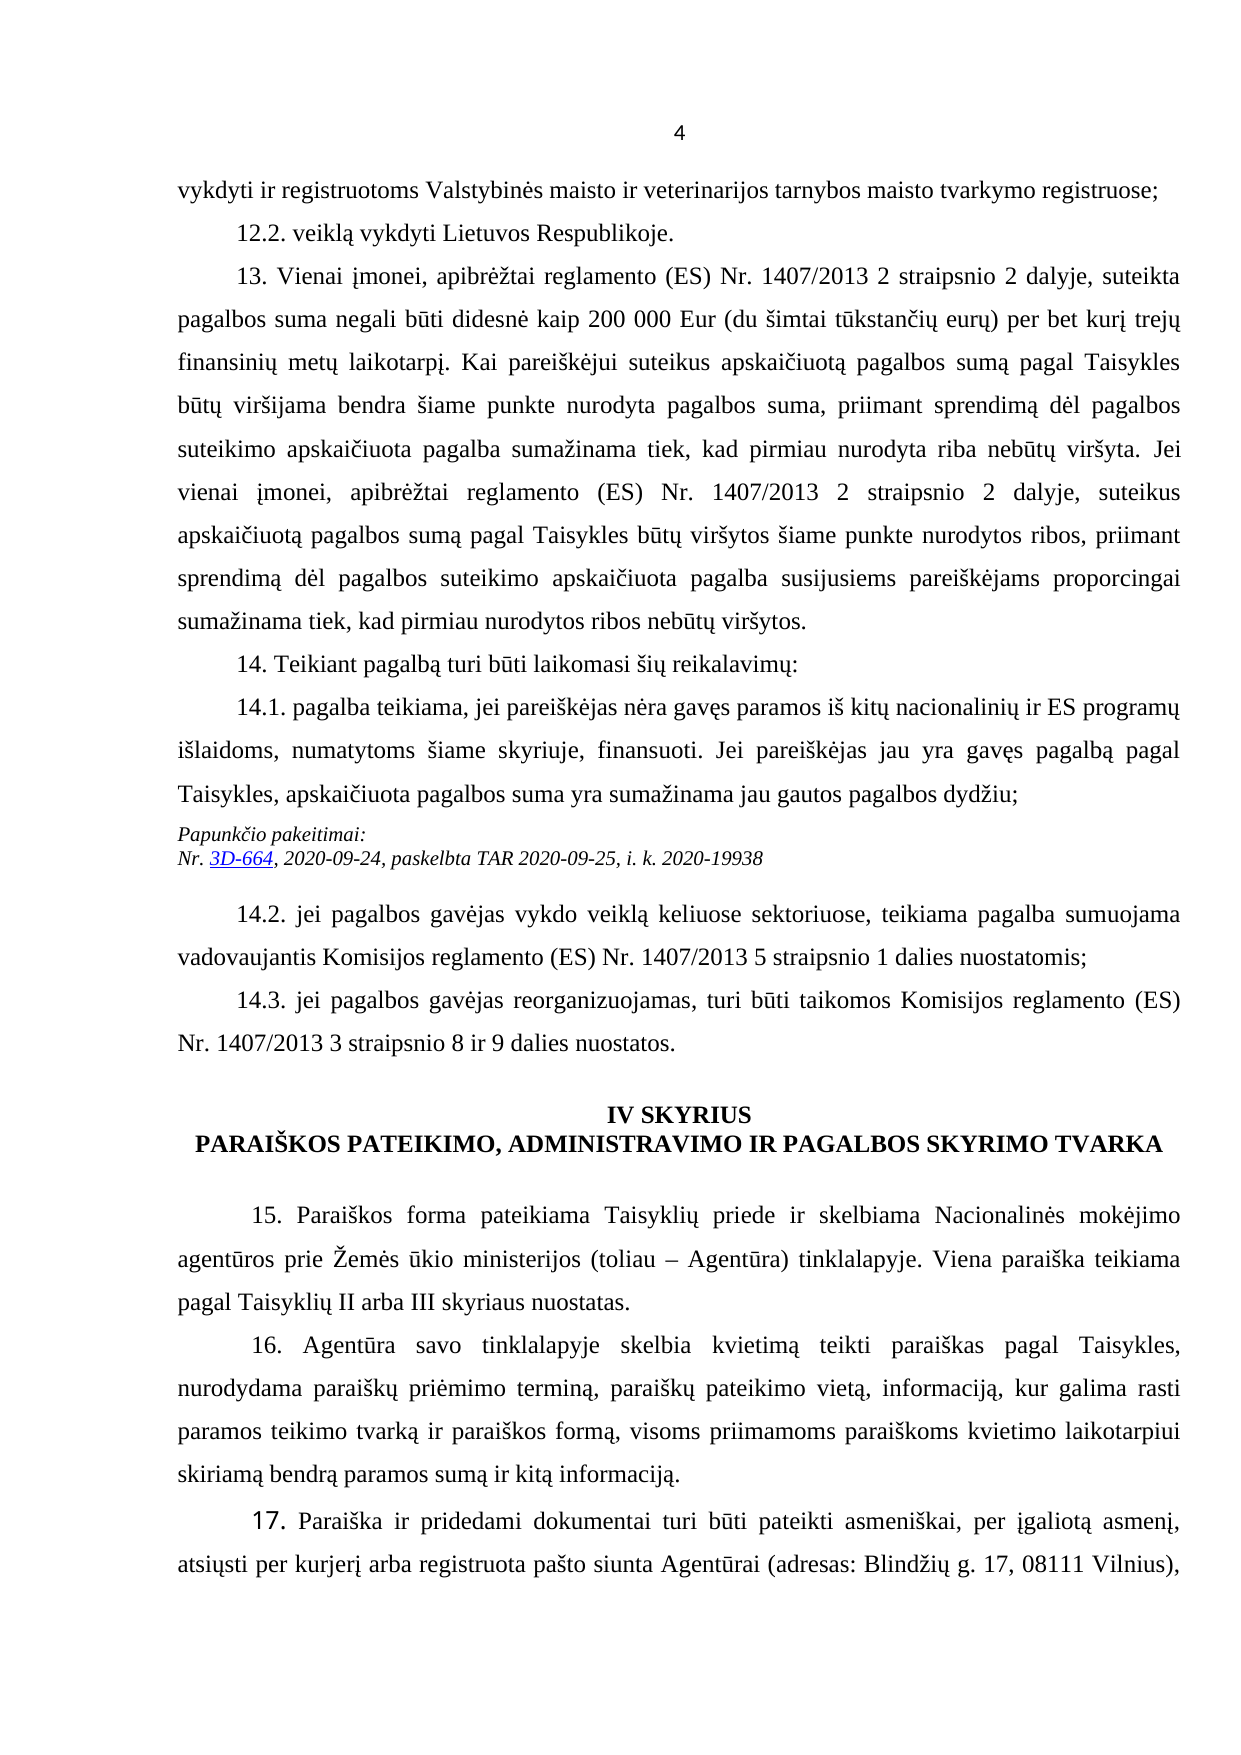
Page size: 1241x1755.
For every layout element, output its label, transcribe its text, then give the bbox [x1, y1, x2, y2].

text 16. Agentūra savo tinklalapyje skelbia kvietimą teikti paraiškas pagal Taisykles, nurodydama paraiškų priėmimo terminą, paraiškų pateikimo vietą, informaciją, kur galima rasti paramos teikimo tvarką ir paraiškos formą, visoms priimamoms paraiškoms kvietimo laikotarpiui skiriamą bendrą paramos sumą ir kitą informaciją. [177, 1330, 1181, 1488]
text PARAIŠKOS PATEIKIMO, ADMINISTRAVIMO IR PAGALBOS SKYRIMO TVARKA [177, 1129, 1181, 1157]
text 14.2. jei pagalbos gavėjas vykdo veiklą keliuose sektoriuose, teikiama pagalba sumuojama vadovaujantis Komisijos reglamento (ES) Nr. 1407/2013 5 straipsnio 1 dalies nuostatomis; [177, 899, 1181, 971]
text 15. Paraiškos forma pateikiama Taisyklių priede ir skelbiama Nacionalinės mokėjimo agentūros prie Žemės ūkio ministerijos (toliau – Agentūra) tinklalapyje. Viena paraiška teikiama pagal Taisyklių II arba III skyriaus nuostatas. [177, 1201, 1181, 1316]
text 14. Teikiant pagalbą turi būti laikomasi šių reikalavimų: [177, 649, 1181, 678]
text 14.1. pagalba teikiama, jei pareiškėjas nėra gavęs paramos iš kitų nacionalinių ir ES programų išlaidoms, numatytoms šiame skyriuje, finansuoti. Jei pareiškėjas jau yra gavęs pagalbą pagal Taisykles, apskaičiuota pagalbos suma yra sumažinama jau gautos pagalbos dydžiu; [177, 692, 1181, 807]
text 14.3. jei pagalbos gavėjas reorganizuojamas, turi būti taikomos Komisijos reglamento (ES) Nr. 1407/2013 3 straipsnio 8 ir 9 dalies nuostatos. [177, 985, 1181, 1057]
text 17. Paraiška ir pridedami dokumentai turi būti pateikti asmeniškai, per įgaliotą asmenį, atsiųsti per kurjerį arba registruota pašto siunta Agentūrai (adresas: Blindžių g. 17, 08111 Vilnius), [177, 1502, 1181, 1578]
text Nr. 3D-664, 2020-09-24, paskelbta TAR 2020-09-25, i. k. 2020-19938 [177, 846, 1181, 870]
text 12.2. veiklą vykdyti Lietuvos Respublikoje. [177, 218, 1181, 247]
text IV SKYRIUS [177, 1100, 1181, 1129]
text vykdyti ir registruotoms Valstybinės maisto ir veterinarijos tarnybos maisto tvarkymo registruose; [177, 175, 1181, 204]
text Papunkčio pakeitimai: [177, 822, 1181, 846]
text 13. Vienai įmonei, apibrėžtai reglamento (ES) Nr. 1407/2013 2 straipsnio 2 dalyje, suteikta pagalbos suma negali būti didesnė kaip 200 000 Eur (du šimtai tūkstančių eurų) per bet kurį trejų finansinių metų laikotarpį. Kai pareiškėjui suteikus apskaičiuotą pagalbos sumą pagal Taisykles būtų viršijama bendra šiame punkte nurodyta pagalbos suma, priimant sprendimą dėl pagalbos suteikimo apskaičiuota pagalba sumažinama tiek, kad pirmiau nurodyta riba nebūtų viršyta. Jei vienai įmonei, apibrėžtai reglamento (ES) Nr. 1407/2013 2 straipsnio 2 dalyje, suteikus apskaičiuotą pagalbos sumą pagal Taisykles būtų viršytos šiame punkte nurodytos ribos, priimant sprendimą dėl pagalbos suteikimo apskaičiuota pagalba susijusiems pareiškėjams proporcingai sumažinama tiek, kad pirmiau nurodytos ribos nebūtų viršytos. [177, 261, 1181, 635]
